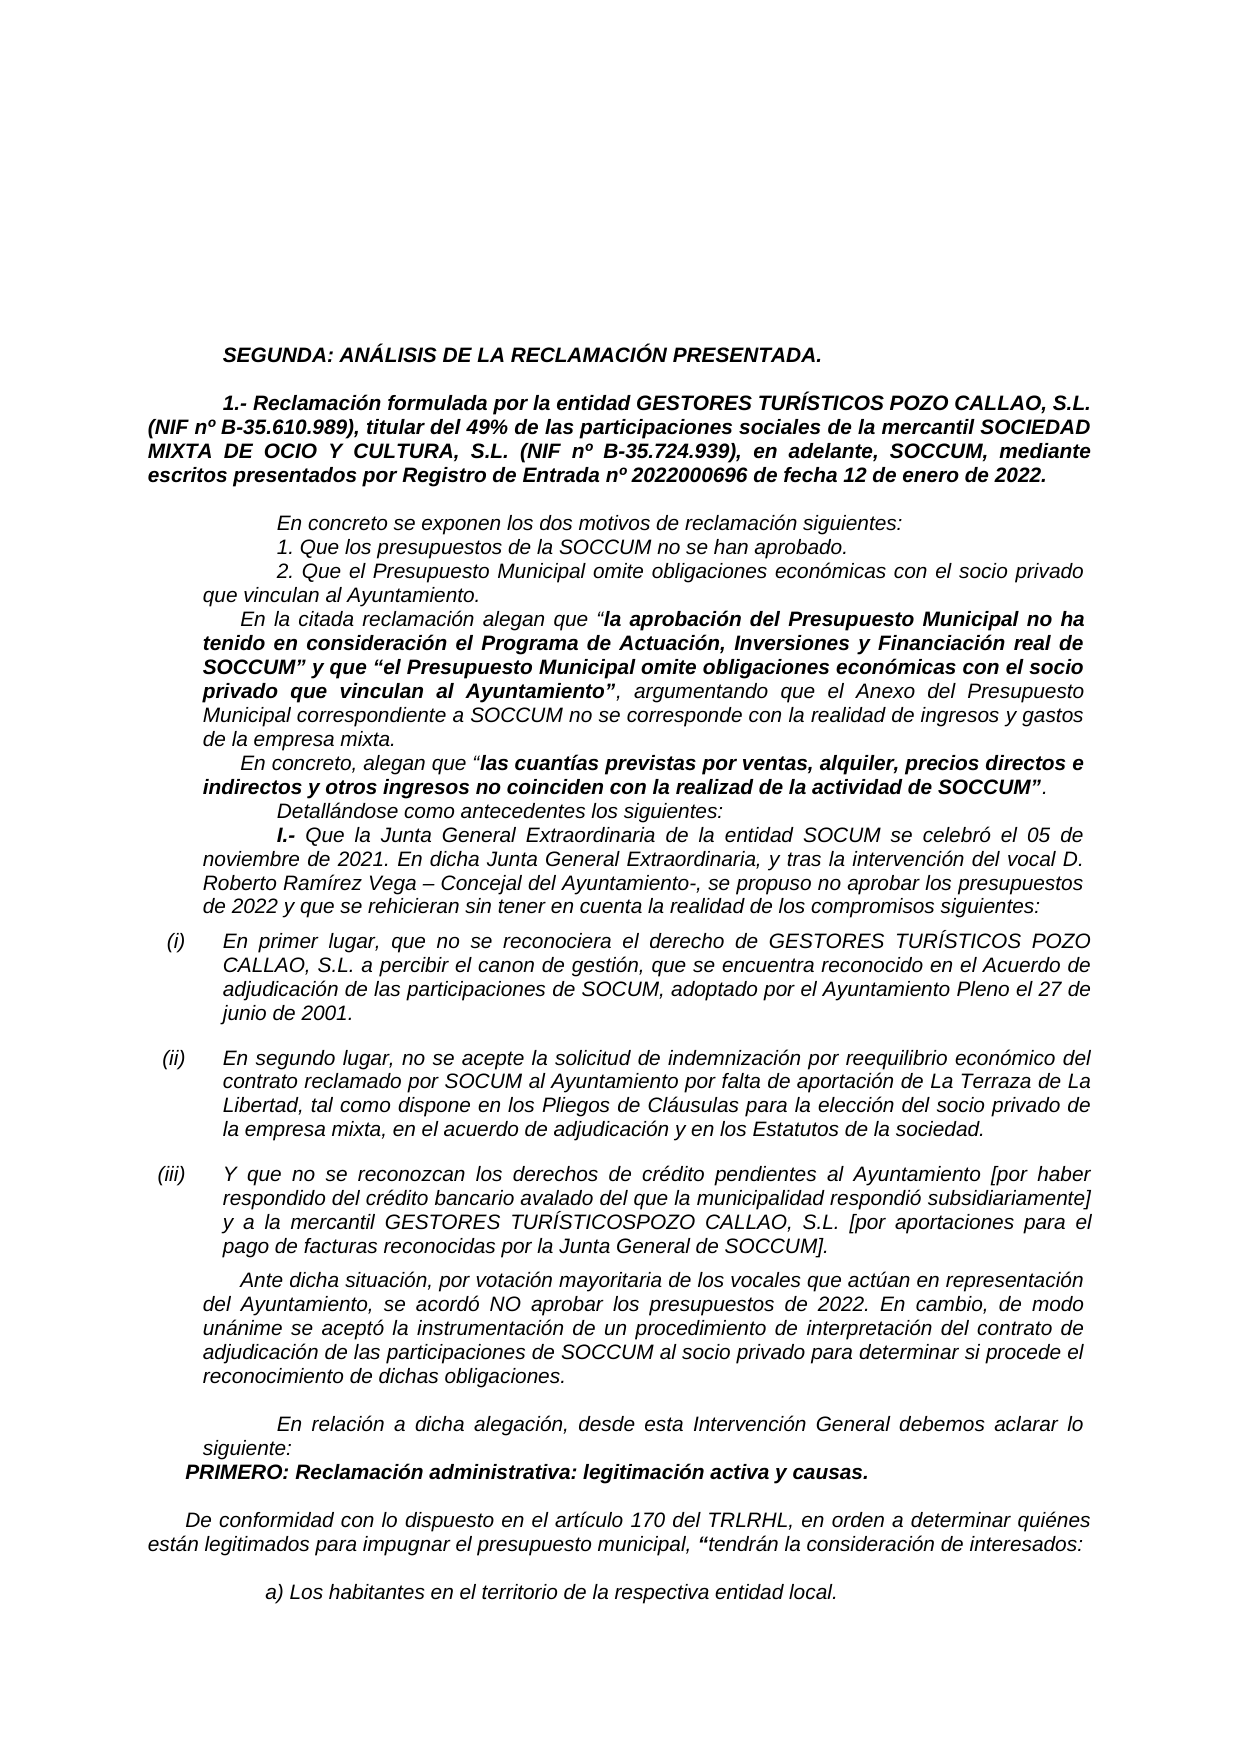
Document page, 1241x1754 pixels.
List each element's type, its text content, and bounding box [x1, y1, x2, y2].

text En concreto se exponen los dos motivos de reclamación siguientes: [203, 511, 1085, 535]
text En relación a dicha alegación, desde esta Intervención General debemos aclarar lo siguiente: [203, 1412, 1085, 1460]
text I.- Que la Junta General Extraordinaria de la entidad SOCUM se celebró el 05 de noviembre de 2021. En dicha Junta General Extraordinaria, y tras la intervención del vocal D. Roberto Ramírez Vega – Concejal del Ayuntamiento-, se propuso no aprobar los presupuestos de 2022 y que se rehicieran sin tener en cuenta la realidad de los compromisos siguientes: [203, 822, 1085, 918]
text 1.- Reclamación formulada por la entidad GESTORES TURÍSTICOS POZO CALLAO, S.L. (NIF nº B-35.610.989), titular del 49% de las participaciones sociales de la mercantil SOCIEDAD MIXTA DE OCIO Y CULTURA, S.L. (NIF nº B-35.724.939), en adelante, SOCCUM, mediante escritos presentados por Registro de Entrada nº 2022000696 de fecha 12 de enero de 2022. [148, 391, 1092, 487]
text PRIMERO: Reclamación administrativa: legitimación activa y causas. [148, 1460, 1092, 1484]
list Y que no se reconozcan los derechos de crédito pendientes al Ayuntamiento [por haber respondido del crédito bancario avalado del que la municipalidad respondió subsidiariamente] y a la mercantil GESTORES TURÍSTICOSPOZO CALLAO, S.L. [por aportaciones para el pago de facturas reconocidas por la Junta General de SOCCUM]. [185, 1162, 1092, 1258]
text SEGUNDA: ANÁLISIS DE LA RECLAMACIÓN PRESENTADA. [148, 343, 1092, 367]
text Detallándose como antecedentes los siguientes: [203, 798, 1085, 822]
list En primer lugar, que no se reconociera el derecho de GESTORES TURÍSTICOS POZO CALLAO, S.L. a percibir el canon de gestión, que se encuentra reconocido en el Acuerdo de adjudicación de las participaciones de SOCUM, adoptado por el Ayuntamiento Pleno el 27 de junio de 2001. [185, 929, 1092, 1024]
text 2. Que el Presupuesto Municipal omite obligaciones económicas con el socio privado que vinculan al Ayuntamiento. [203, 559, 1085, 607]
text Ante dicha situación, por votación mayoritaria de los vocales que actúan en representación del Ayuntamiento, se acordó NO aprobar los presupuestos de 2022. En cambio, de modo unánime se aceptó la instrumentación de un procedimiento de interpretación del contrato de adjudicación de las participaciones de SOCCUM al socio privado para determinar si procede el reconocimiento de dichas obligaciones. [203, 1268, 1085, 1388]
text En concreto, alegan que “las cuantías previstas por ventas, alquiler, precios directos e indirectos y otros ingresos no coinciden con la realizad de la actividad de SOCCUM”. [203, 751, 1085, 798]
list En segundo lugar, no se acepte la solicitud de indemnización por reequilibrio económico del contrato reclamado por SOCUM al Ayuntamiento por falta de aportación de La Terraza de La Libertad, tal como dispone en los Pliegos de Cláusulas para la elección del socio privado de la empresa mixta, en el acuerdo de adjudicación y en los Estatutos de la sociedad. [185, 1045, 1092, 1141]
text 1. Que los presupuestos de la SOCCUM no se han aprobado. [203, 535, 1085, 559]
text De conformidad con lo dispuesto en el artículo 170 del TRLRHL, en orden a determinar quiénes están legitimados para impugnar el presupuesto municipal, “tendrán la consideración de interesados: [148, 1508, 1092, 1556]
text En la citada reclamación alegan que “la aprobación del Presupuesto Municipal no ha tenido en consideración el Programa de Actuación, Inversiones y Financiación real de SOCCUM” y que “el Presupuesto Municipal omite obligaciones económicas con el socio privado que vinculan al Ayuntamiento”, argumentando que el Anexo del Presupuesto Municipal correspondiente a SOCCUM no se corresponde con la realidad de ingresos y gastos de la empresa mixta. [203, 607, 1085, 751]
text a) Los habitantes en el territorio de la respectiva entidad local. [203, 1580, 1085, 1604]
